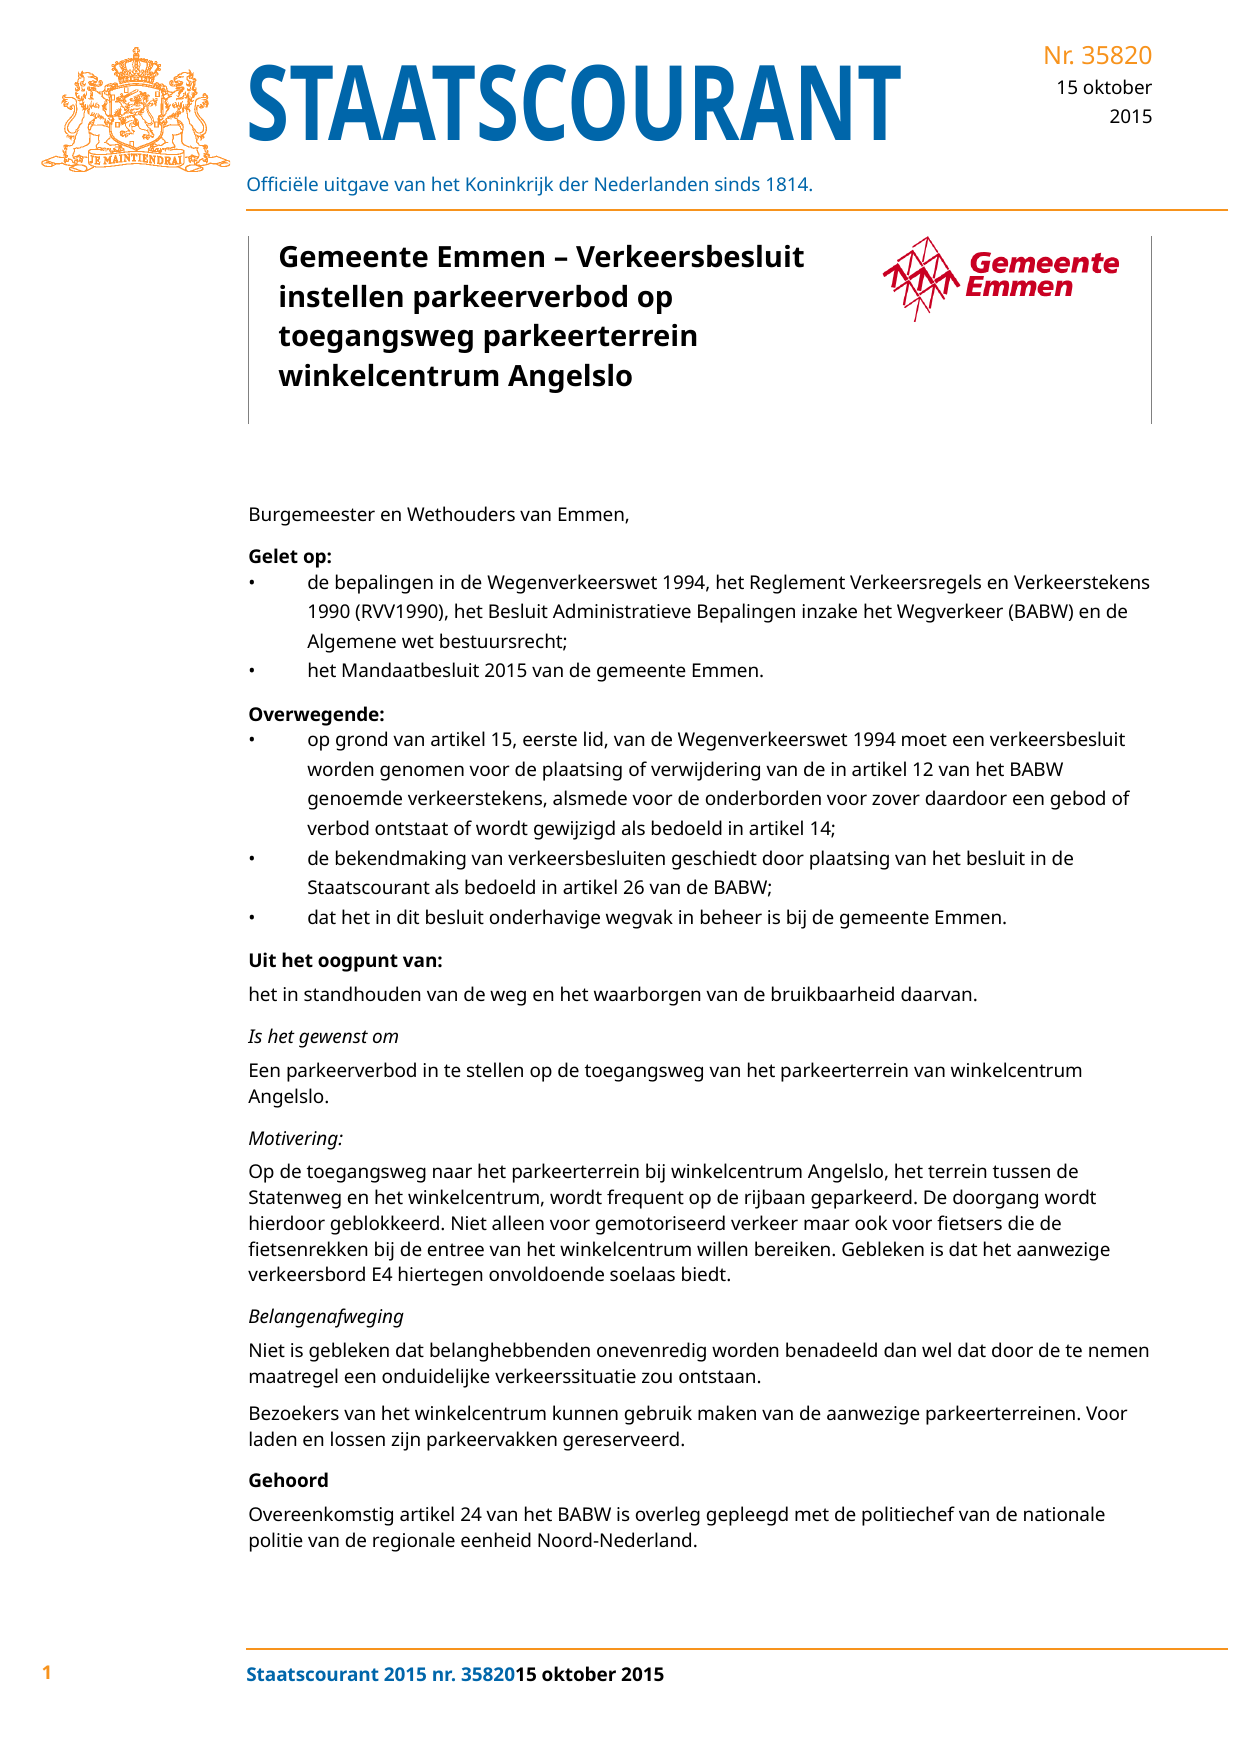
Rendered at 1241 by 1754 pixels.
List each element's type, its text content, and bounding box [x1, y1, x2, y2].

text Motivering: [248, 1125, 1152, 1150]
text Overeenkomstig artikel 24 van het BABW is overleg gepleegd met de politiechef van de nationale politie van de regionale eenheid Noord-Nederland. [248, 1502, 1152, 1553]
text Op de toegangsweg naar het parkeerterrein bij winkelcentrum Angelslo, het terrein tussen de Statenweg en het winkelcentrum, wordt frequent op de rijbaan geparkeerd. De doorgang wordt hierdoor geblokkeerd. Niet alleen voor gemotoriseerd verkeer maar ook voor fietsers die de fietsenrekken bij de entree van het winkelcentrum willen bereiken. Gebleken is dat het aanwezige verkeersbord E4 hiertegen onvoldoende soelaas biedt. [248, 1159, 1152, 1287]
text Gehoord [248, 1468, 1152, 1493]
text Overwegende: [248, 701, 1152, 726]
picture [882, 236, 1119, 322]
list op grond van artikel 15, eerste lid, van de Wegenverkeerswet 1994 moet een verkeersbesluit worden genomen voor de plaatsing of verwijdering van de in artikel 12 van het BABW genoemde verkeerstekens, alsmede voor de onderborden voor zover daardoor een gebod of verbod ontstaat of wordt gewijzigd als bedoeld in artikel 14; [248, 726, 1152, 841]
text Is het gewenst om [248, 1023, 1152, 1049]
list de bepalingen in de Wegenverkeerswet 1994, het Reglement Verkeersregels en Verkeerstekens 1990 (RVV1990), het Besluit Administratieve Bepalingen inzake het Wegverkeer (BABW) en de Algemene wet bestuursrecht; [248, 569, 1152, 654]
table_header [850, 236, 1151, 424]
list het Mandaatbesluit 2015 van de gemeente Emmen. [248, 658, 1152, 683]
text Uit het oogpunt van: [248, 947, 1152, 973]
text Belangenafweging [248, 1303, 1152, 1329]
list dat het in dit besluit onderhavige wegvak in beheer is bij de gemeente Emmen. [248, 904, 1152, 930]
text het in standhouden van de weg en het waarborgen van de bruikbaarheid daarvan. [248, 981, 1152, 1007]
text Gelet op: [248, 543, 1152, 569]
picture [41, 47, 231, 172]
table_header Gemeente Emmen – Verkeersbesluit instellen parkeerverbod op toegangsweg parkeerterrein winkelcentrum Angelslo [249, 236, 850, 424]
text Een parkeerverbod in te stellen op de toegangsweg van het parkeerterrein van winkelcentrum Angelslo. [248, 1057, 1152, 1108]
text Niet is gebleken dat belanghebbenden onevenredig worden benadeeld dan wel dat door de te nemen maatregel een onduidelijke verkeerssituatie zou ontstaan. [248, 1338, 1152, 1389]
text Burgemeester en Wethouders van Emmen, [248, 501, 1152, 527]
text Bezoekers van het winkelcentrum kunnen gebruik maken van de aanwezige parkeerterreinen. Voor laden en lossen zijn parkeervakken gereserveerd. [248, 1400, 1152, 1451]
list de bekendmaking van verkeersbesluiten geschiedt door plaatsing van het besluit in de Staatscourant als bedoeld in artikel 26 van de BABW; [248, 845, 1152, 900]
